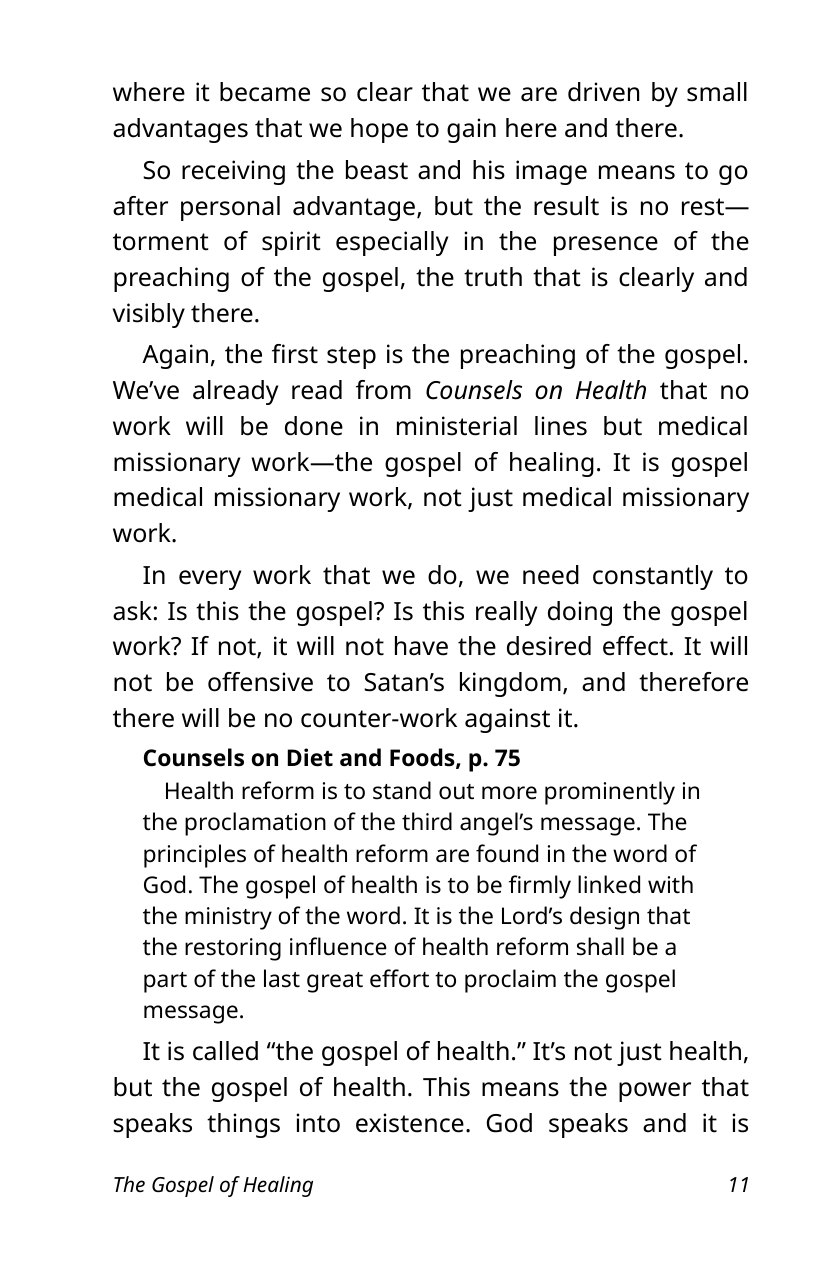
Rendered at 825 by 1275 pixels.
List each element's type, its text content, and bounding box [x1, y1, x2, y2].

text It is called “the gospel of health.” It’s not just health, but the gospel of health. This means the power that speaks things into existence. God speaks and it is [112, 1034, 750, 1139]
text where it became so clear that we are driven by small advantages that we hope to gain here and there. [112, 75, 750, 145]
text In every work that we do, we need constantly to ask: Is this the gospel? Is this really doing the gospel work? If not, it will not have the desired effect. It will not be offensive to Satan’s kingdom, and therefore there will be no counter-work against it. [112, 558, 750, 734]
text Health reform is to stand out more prominently in the proclamation of the third angel’s message. The principles of health reform are found in the word of God. The gospel of health is to be firmly linked with the ministry of the word. It is the Lord’s design that the restoring influence of health reform shall be a part of the last great effort to proclaim the gospel message. [142, 775, 720, 1025]
text So receiving the beast and his image means to go after personal advantage, but the result is no rest—torment of spirit especially in the presence of the preaching of the gospel, the truth that is clearly and visibly there. [112, 152, 750, 329]
text Again, the first step is the preaching of the gospel. We’ve already read from Counsels on Health that no work will be done in ministerial lines but medical missionary work—the gospel of healing. It is gospel medical missionary work, not just medical missionary work. [112, 337, 750, 550]
text Counsels on Diet and Foods, p. 75 [142, 742, 750, 773]
